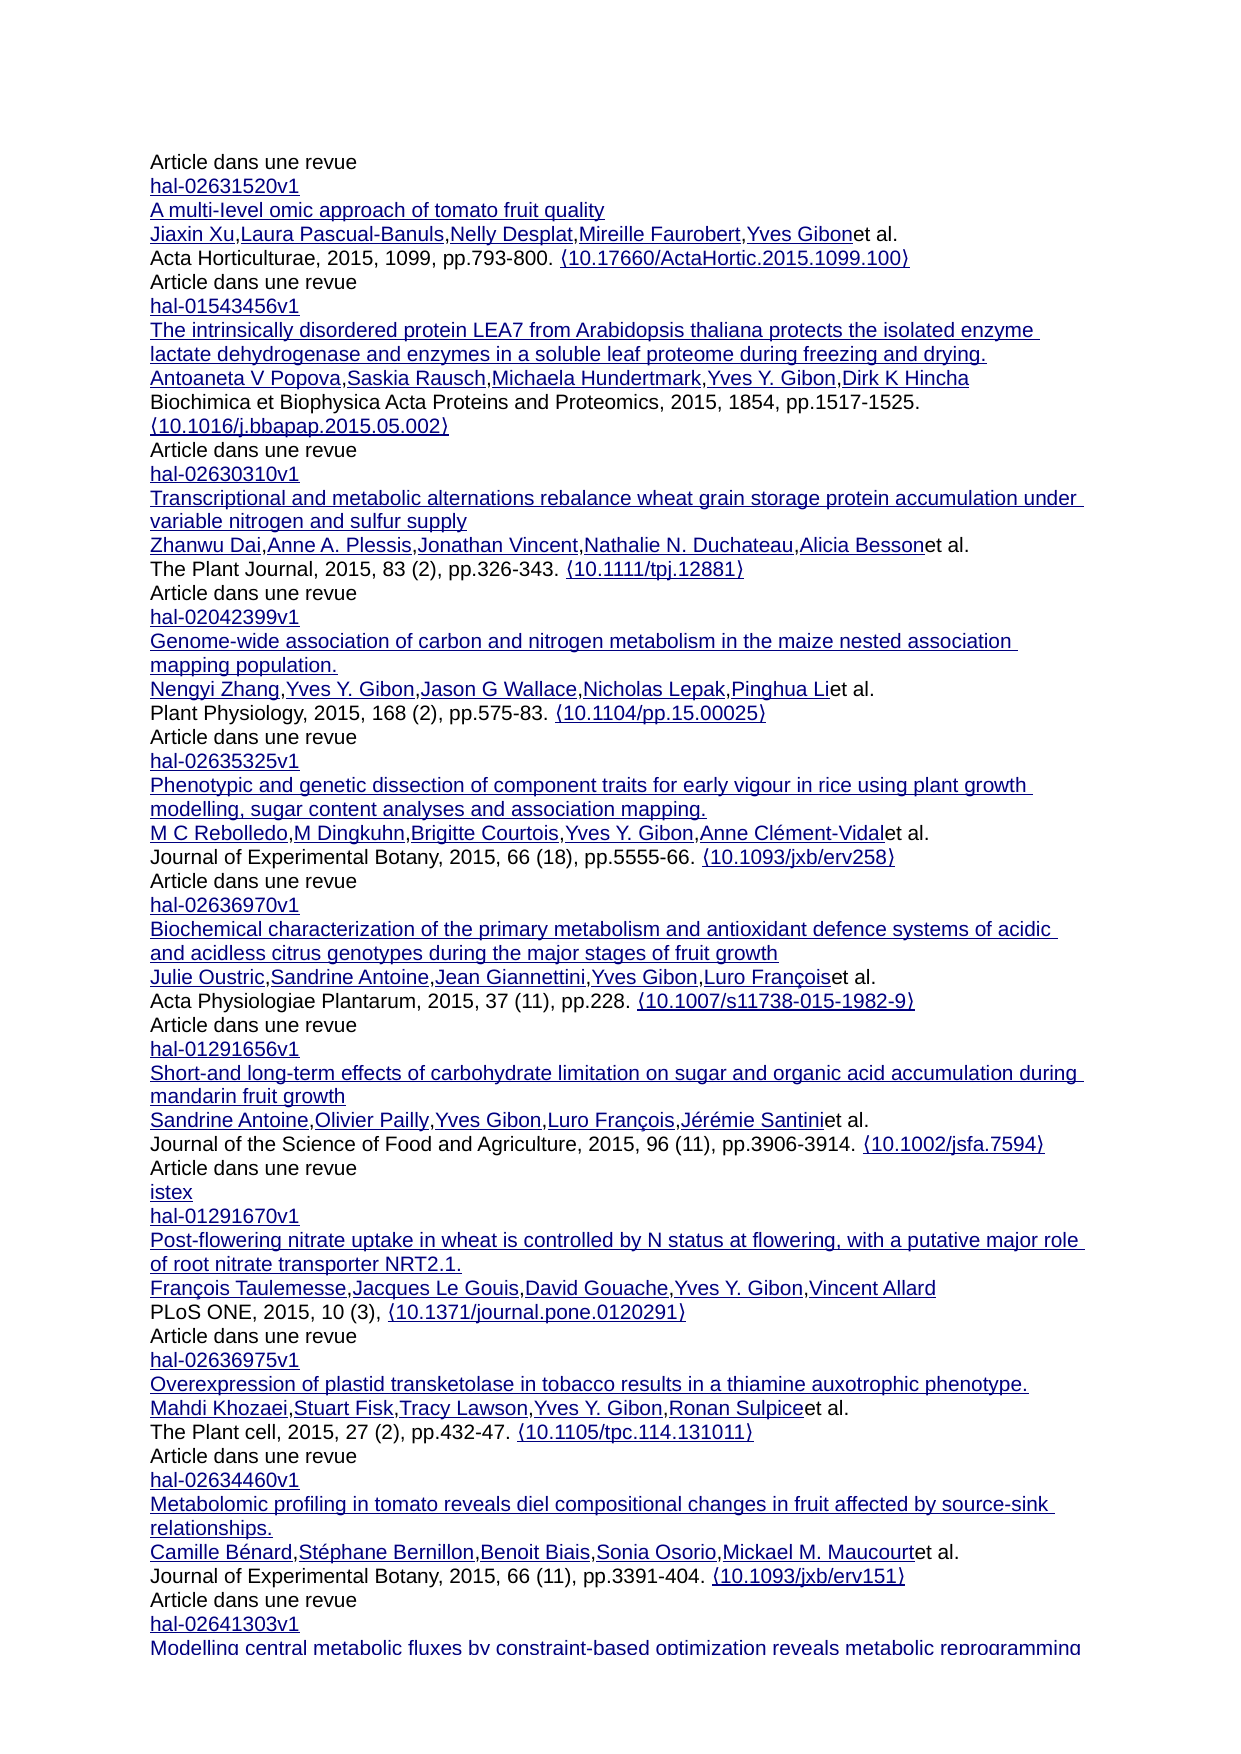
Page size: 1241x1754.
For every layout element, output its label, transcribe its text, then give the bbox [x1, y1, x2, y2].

table_cell Short-and long-term effects of carbohydrate limitation on sugar and organic acid accumulation during mandarin fruit growth Sandrine Antoine,Olivier Pailly,Yves Gibon,Luro François,Jérémie Santiniet al. Journal of the Science of Food and Agriculture, 2015, 96 (11), pp.3906-3914. ⟨10.1002/jsfa.7594⟩ Article dans une revue istex hal-01291670v1 [150, 1060, 1090, 1228]
table_cell Modelling central metabolic fluxes by constraint-based optimization reveals metabolic reprogramming [150, 1635, 1090, 1655]
table_cell Metabolomic profiling in tomato reveals diel compositional changes in fruit affected by source-sink relationships. Camille Bénard,Stéphane Bernillon,Benoit Biais,Sonia Osorio,Mickael M. Maucourtet al. Journal of Experimental Botany, 2015, 66 (11), pp.3391-404. ⟨10.1093/jxb/erv151⟩ Article dans une revue hal-02641303v1 [150, 1492, 1090, 1635]
table_cell Post-flowering nitrate uptake in wheat is controlled by N status at flowering, with a putative major role of root nitrate transporter NRT2.1. François Taulemesse,Jacques Le Gouis,David Gouache,Yves Y. Gibon,Vincent Allard PLoS ONE, 2015, 10 (3), ⟨10.1371/journal.pone.0120291⟩ Article dans une revue hal-02636975v1 [150, 1228, 1090, 1372]
table_cell Article dans une revue hal-02631520v1 [150, 150, 1090, 198]
table_cell A multi-Ievel omic approach of tomato fruit quality Jiaxin Xu,Laura Pascual-Banuls,Nelly Desplat,Mireille Faurobert,Yves Gibonet al. Acta Horticulturae, 2015, 1099, pp.793-800. ⟨10.17660/ActaHortic.2015.1099.100⟩ Article dans une revue hal-01543456v1 [150, 198, 1090, 318]
table_cell Genome-wide association of carbon and nitrogen metabolism in the maize nested association mapping population. Nengyi Zhang,Yves Y. Gibon,Jason G Wallace,Nicholas Lepak,Pinghua Liet al. Plant Physiology, 2015, 168 (2), pp.575-83. ⟨10.1104/pp.15.00025⟩ Article dans une revue hal-02635325v1 [150, 629, 1090, 773]
table_cell Phenotypic and genetic dissection of component traits for early vigour in rice using plant growth modelling, sugar content analyses and association mapping. M C Rebolledo,M Dingkuhn,Brigitte Courtois,Yves Y. Gibon,Anne Clément-Vidalet al. Journal of Experimental Botany, 2015, 66 (18), pp.5555-66. ⟨10.1093/jxb/erv258⟩ Article dans une revue hal-02636970v1 [150, 773, 1090, 917]
table_cell The intrinsically disordered protein LEA7 from Arabidopsis thaliana protects the isolated enzyme lactate dehydrogenase and enzymes in a soluble leaf proteome during freezing and drying. Antoaneta V Popova,Saskia Rausch,Michaela Hundertmark,Yves Y. Gibon,Dirk K Hincha Biochimica et Biophysica Acta Proteins and Proteomics, 2015, 1854, pp.1517-1525. ⟨10.1016/j.bbapap.2015.05.002⟩ Article dans une revue hal-02630310v1 [150, 318, 1090, 485]
table_cell Overexpression of plastid transketolase in tobacco results in a thiamine auxotrophic phenotype. Mahdi Khozaei,Stuart Fisk,Tracy Lawson,Yves Y. Gibon,Ronan Sulpiceet al. The Plant cell, 2015, 27 (2), pp.432-47. ⟨10.1105/tpc.114.131011⟩ Article dans une revue hal-02634460v1 [150, 1372, 1090, 1492]
table_cell Biochemical characterization of the primary metabolism and antioxidant defence systems of acidic and acidless citrus genotypes during the major stages of fruit growth Julie Oustric,Sandrine Antoine,Jean Giannettini,Yves Gibon,Luro Françoiset al. Acta Physiologiae Plantarum, 2015, 37 (11), pp.228. ⟨10.1007/s11738-015-1982-9⟩ Article dans une revue hal-01291656v1 [150, 917, 1090, 1060]
table_cell Transcriptional and metabolic alternations rebalance wheat grain storage protein accumulation under variable nitrogen and sulfur supply Zhanwu Dai,Anne A. Plessis,Jonathan Vincent,Nathalie N. Duchateau,Alicia Bessonet al. The Plant Journal, 2015, 83 (2), pp.326-343. ⟨10.1111/tpj.12881⟩ Article dans une revue hal-02042399v1 [150, 485, 1090, 629]
